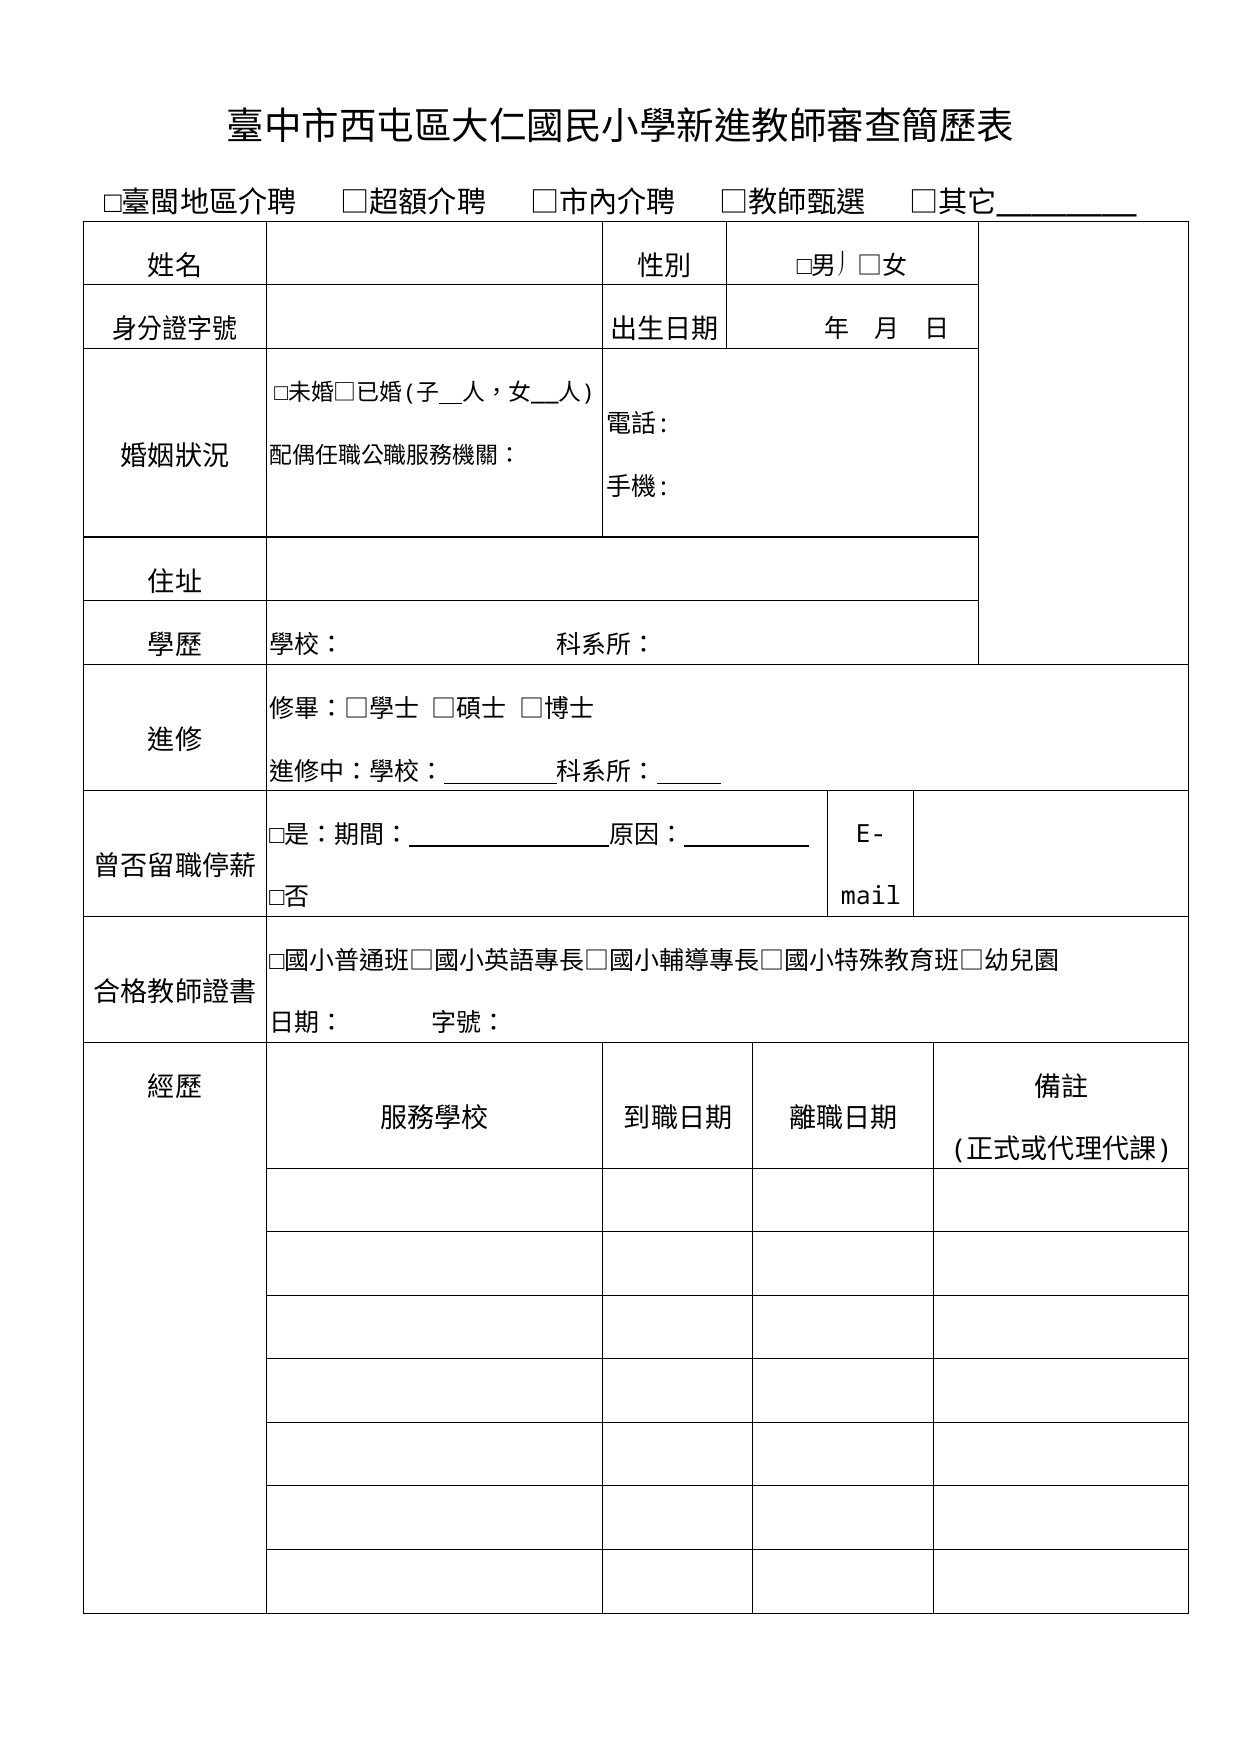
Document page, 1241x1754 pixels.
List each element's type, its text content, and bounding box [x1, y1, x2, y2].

table_cell [934, 1423, 1188, 1485]
table_cell [934, 1359, 1188, 1422]
table_cell 住址 [84, 538, 266, 600]
table_cell [753, 1486, 933, 1549]
table_cell [603, 1550, 752, 1612]
table_cell [267, 1359, 602, 1422]
table_cell [603, 1486, 752, 1549]
table_cell 曾否留職停薪 [84, 791, 266, 916]
table_cell □國小普通班□國小英語專長□國小輔導專長□國小特殊教育班□幼兒園 日期： 字號： [267, 917, 1188, 1042]
table_cell 修畢：□學士 □碩士 □博士 進修中：學校： 科系所： [267, 665, 1188, 789]
table_cell [753, 1232, 933, 1295]
table_cell 到職日期 [603, 1043, 752, 1168]
table_cell [267, 1296, 602, 1358]
table_cell [267, 285, 602, 348]
table_cell 年 月 日 [727, 285, 978, 348]
table_cell 學校： 科系所： [267, 601, 978, 663]
table_cell 婚姻狀況 [84, 349, 266, 536]
table_cell 合格教師證書 [84, 917, 266, 1042]
table_cell [934, 1232, 1188, 1295]
table_cell [753, 1359, 933, 1422]
table_cell 身分證字號 [84, 285, 266, 348]
table_cell [753, 1296, 933, 1358]
table_cell [267, 538, 978, 600]
table_cell [603, 1359, 752, 1422]
table_cell [934, 1550, 1188, 1612]
table_cell 服務學校 [267, 1043, 602, 1168]
table_cell [603, 1169, 752, 1231]
table_cell 備註 (正式或代理代課) [934, 1043, 1188, 1168]
table_cell [603, 1296, 752, 1358]
table_cell □未婚□已婚(子 人，女__人) 配偶任職公職服務機關： [267, 349, 602, 536]
table_cell 離職日期 [753, 1043, 933, 1168]
table_cell 經歷 [84, 1043, 266, 1612]
table_cell [934, 1169, 1188, 1231]
table_header [979, 222, 1188, 663]
table_cell □是：期間： 原因： □否 [267, 791, 827, 916]
table_cell [603, 1423, 752, 1485]
table_cell 學歷 [84, 601, 266, 663]
table_cell 電話: 手機: [603, 349, 978, 536]
table_cell E-mail [828, 791, 913, 916]
table_header □男 □女 [727, 222, 978, 284]
table_cell [753, 1423, 933, 1485]
table_cell 出生日期 [603, 285, 726, 348]
table_header 姓名 [84, 222, 266, 284]
table_cell [914, 791, 1188, 916]
table_cell [753, 1169, 933, 1231]
text □臺閩地區介聘 □超額介聘 □市內介聘 □教師甄選 □其它________ [89, 178, 1152, 221]
table_header [267, 222, 602, 284]
table_cell [267, 1169, 602, 1231]
table_cell [267, 1550, 602, 1612]
table_cell [267, 1232, 602, 1295]
table_cell 進修 [84, 665, 266, 789]
table_cell [753, 1550, 933, 1612]
text 臺中市西屯區大仁國民小學新進教師審查簡歷表 [89, 96, 1152, 150]
table_cell [603, 1232, 752, 1295]
table_cell [267, 1423, 602, 1485]
table_cell [934, 1486, 1188, 1549]
table_cell [934, 1296, 1188, 1358]
table_cell [267, 1486, 602, 1549]
table_header 性別 [603, 222, 726, 284]
